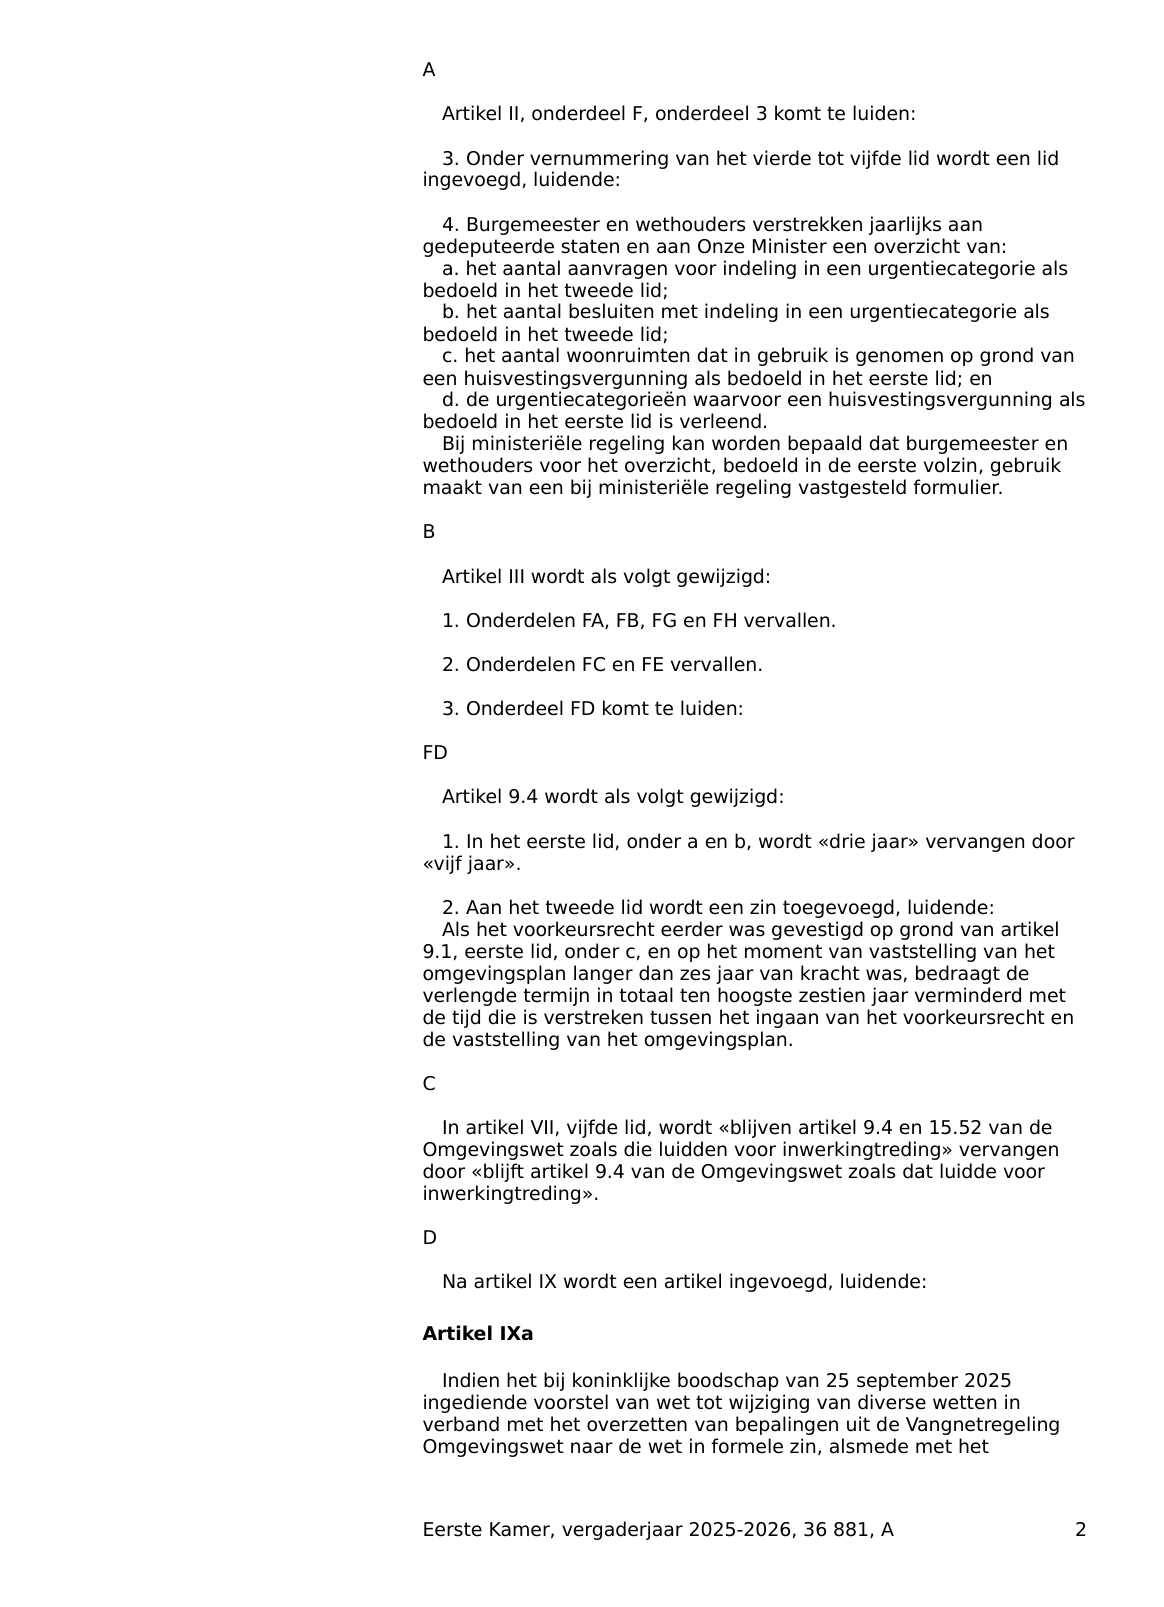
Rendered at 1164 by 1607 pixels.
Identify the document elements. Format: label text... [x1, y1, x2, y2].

text a. het aantal aanvragen voor indeling in een urgentiecategorie als bedoeld in het tweede lid; [422, 257, 1087, 301]
text d. de urgentiecategorieën waarvoor een huisvestingsvergunning als bedoeld in het eerste lid is verleend. [422, 389, 1087, 433]
text Bij ministeriële regeling kan worden bepaald dat burgemeester en wethouders voor het overzicht, bedoeld in de eerste volzin, gebruik maakt van een bij ministeriële regeling vastgesteld formulier. [422, 433, 1087, 499]
text 2. Aan het tweede lid wordt een zin toegevoegd, luidende: [422, 897, 1087, 919]
text c. het aantal woonruimten dat in gebruik is genomen op grond van een huisvestingsvergunning als bedoeld in het eerste lid; en [422, 345, 1087, 389]
text 4. Burgemeester en wethouders verstrekken jaarlijks aan gedeputeerde staten en aan Onze Minister een overzicht van: [422, 213, 1087, 257]
text Na artikel IX wordt een artikel ingevoegd, luidende: [422, 1271, 1087, 1293]
text Artikel II, onderdeel F, onderdeel 3 komt te luiden: [422, 103, 1087, 125]
text Artikel 9.4 wordt als volgt gewijzigd: [422, 786, 1087, 808]
text In artikel VII, vijfde lid, wordt «blijven artikel 9.4 en 15.52 van de Omgevingswet zoals die luidden voor inwerkingtreding» vervangen door «blijft artikel 9.4 van de Omgevingswet zoals dat luidde voor inwerkingtreding». [422, 1117, 1087, 1205]
text Indien het bij koninklijke boodschap van 25 september 2025 ingediende voorstel van wet tot wijziging van diverse wetten in verband met het overzetten van bepalingen uit de Vangnetregeling Omgevingswet naar de wet in formele zin, alsmede met het [422, 1370, 1087, 1458]
text Als het voorkeursrecht eerder was gevestigd op grond van artikel 9.1, eerste lid, onder c, en op het moment van vaststelling van het omgevingsplan langer dan zes jaar van kracht was, bedraagt de verlengde termijn in totaal ten hoogste zestien jaar verminderd met de tijd die is verstreken tussen het ingaan van het voorkeursrecht en de vaststelling van het omgevingsplan. [422, 919, 1087, 1051]
text 3. Onderdeel FD komt te luiden: [422, 698, 1087, 720]
text FD [422, 742, 1087, 764]
text B [422, 521, 1087, 543]
text A [422, 59, 1087, 81]
text C [422, 1073, 1087, 1095]
text b. het aantal besluiten met indeling in een urgentiecategorie als bedoeld in het tweede lid; [422, 301, 1087, 345]
text 1. In het eerste lid, onder a en b, wordt «drie jaar» vervangen door «vijf jaar». [422, 831, 1087, 874]
text Artikel III wordt als volgt gewijzigd: [422, 566, 1087, 588]
text 1. Onderdelen FA, FB, FG en FH vervallen. [422, 610, 1087, 632]
subtitle Artikel IXa [422, 1323, 1087, 1345]
text 3. Onder vernummering van het vierde tot vijfde lid wordt een lid ingevoegd, luidende: [422, 147, 1087, 191]
text 2. Onderdelen FC en FE vervallen. [422, 654, 1087, 676]
text D [422, 1227, 1087, 1249]
